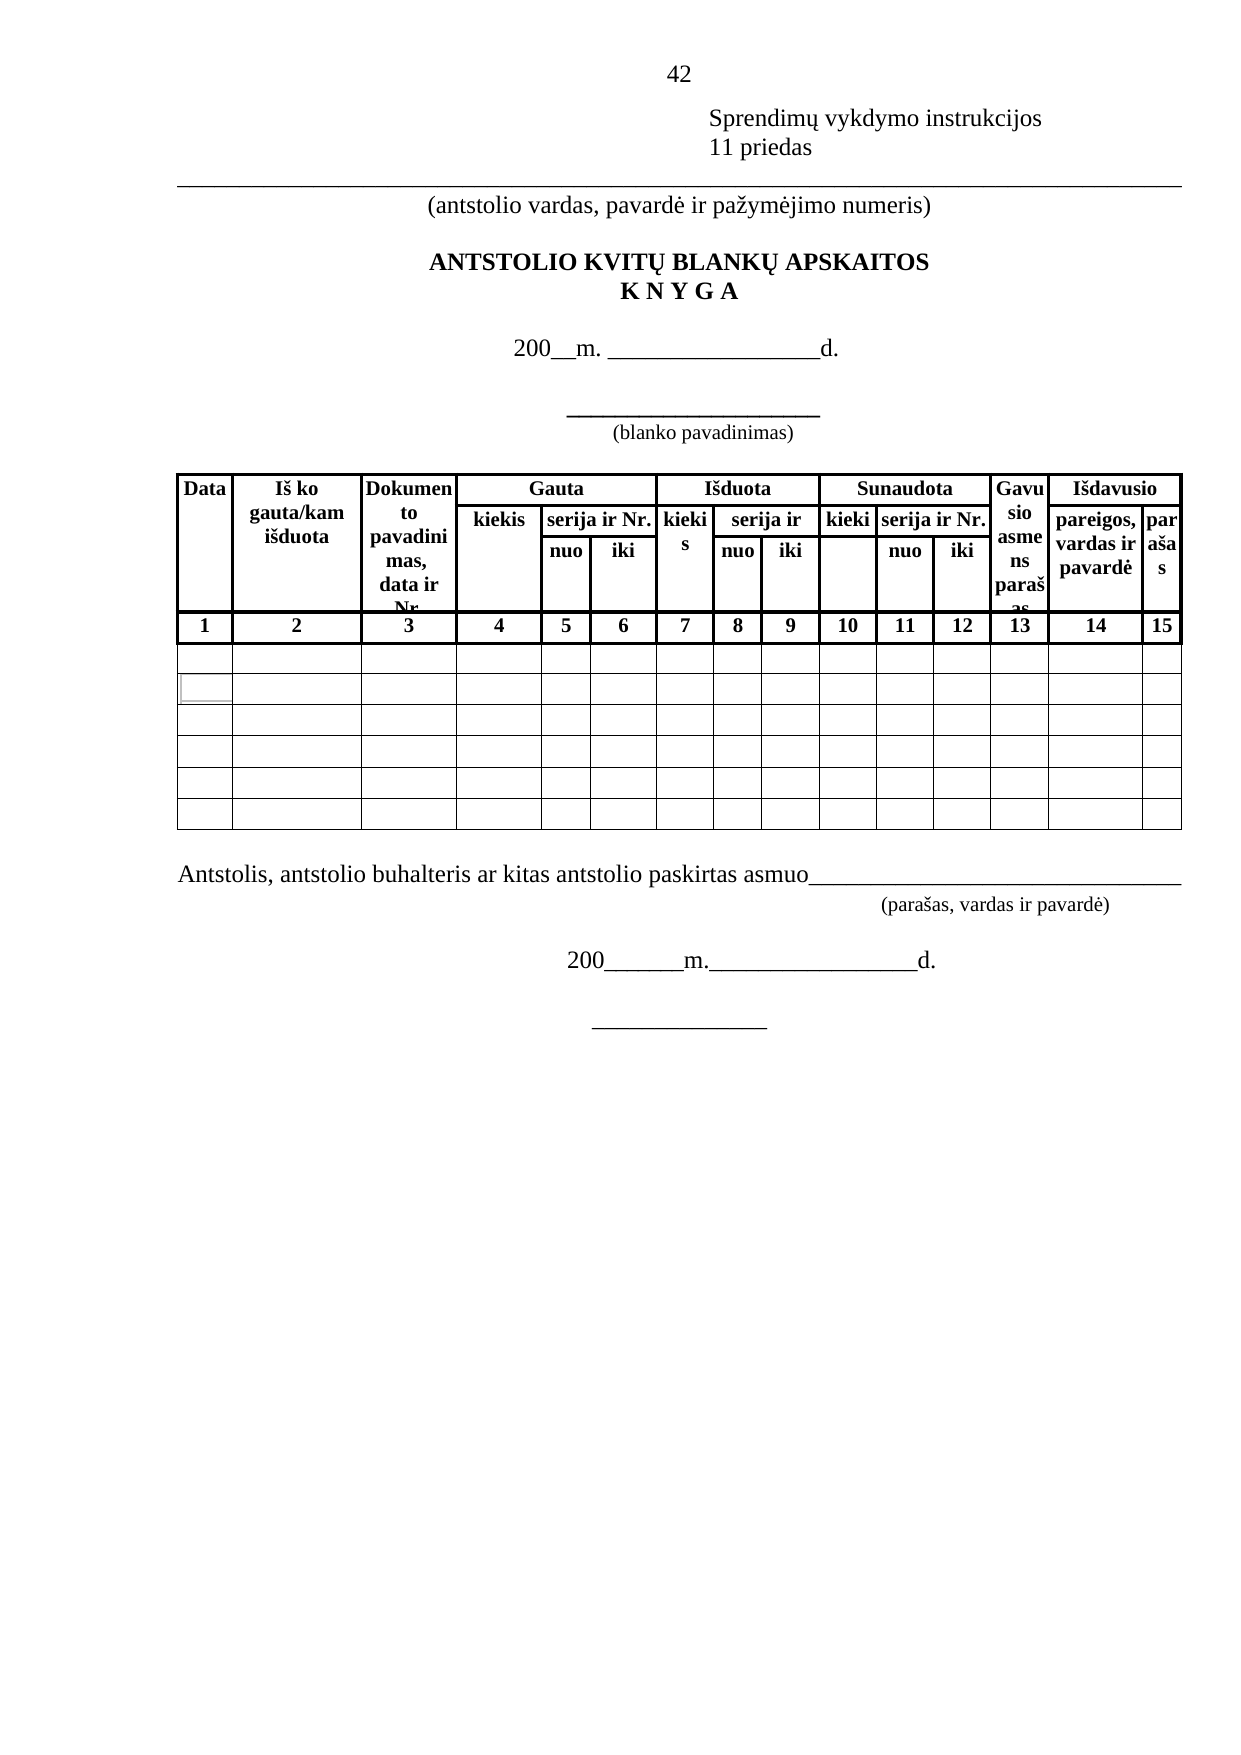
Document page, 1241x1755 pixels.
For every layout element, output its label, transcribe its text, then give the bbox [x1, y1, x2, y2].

table_cell [820, 736, 876, 767]
table_cell [591, 645, 656, 673]
table_cell nuo [878, 538, 932, 610]
table_cell [542, 674, 590, 704]
table_cell [991, 705, 1048, 735]
table_cell [762, 799, 819, 829]
table_cell [657, 736, 713, 767]
table_cell [362, 736, 456, 767]
table_header Dokumento pavadinimas, data ir Nr. [363, 476, 455, 610]
table_cell [991, 736, 1048, 767]
table_cell [877, 799, 933, 829]
table_cell 9 [763, 614, 818, 642]
table_cell 5 [543, 614, 589, 642]
table_cell [991, 799, 1048, 829]
table_header Išdavusio asmens [1050, 476, 1179, 504]
table_cell nuo [715, 538, 760, 610]
table_cell 3 [363, 614, 455, 642]
table_cell [877, 645, 933, 673]
table_cell 13 [992, 614, 1047, 642]
text KNYGA [177, 276, 1181, 305]
table_cell [233, 736, 361, 767]
table_cell [1143, 705, 1181, 735]
table_cell [457, 645, 541, 673]
table_cell [762, 674, 819, 704]
table_cell [1049, 736, 1142, 767]
table_cell [934, 799, 990, 829]
text Sprendimų vykdymo instrukcijos [709, 103, 1181, 132]
table_cell [934, 736, 990, 767]
table_cell [877, 674, 933, 704]
table_cell [591, 799, 656, 829]
table_cell serija ir Nr. [543, 507, 655, 535]
table_cell iki [763, 538, 818, 610]
table_cell 6 [592, 614, 655, 642]
table_cell [362, 674, 456, 704]
table_cell [591, 674, 656, 704]
table_cell [1143, 674, 1181, 704]
table_cell [877, 736, 933, 767]
text (antstolio vardas, pavardė ir pažymėjimo numeris) [177, 190, 1181, 218]
table_cell [1143, 768, 1181, 798]
table_cell serija ir Nr. [715, 507, 818, 535]
table_cell [991, 674, 1048, 704]
text 200 m. d. [177, 945, 1181, 974]
table_cell 7 [658, 614, 712, 642]
table_cell [591, 768, 656, 798]
text ANTSTOLIO KVITŲ BLANKŲ APSKAITOS [177, 247, 1181, 276]
table_cell [1049, 705, 1142, 735]
table_cell [1049, 645, 1142, 673]
table_cell kiekis [658, 507, 712, 610]
table_cell [178, 705, 232, 735]
table_cell 2 [234, 614, 360, 642]
table_cell nuo [543, 538, 589, 610]
table_cell [762, 736, 819, 767]
table_cell 8 [715, 614, 760, 642]
table_cell 11 [878, 614, 932, 642]
table_cell [714, 645, 761, 673]
table_cell [542, 645, 590, 673]
table_cell [934, 674, 990, 704]
table_cell [714, 674, 761, 704]
table_cell [178, 799, 232, 829]
table_cell iki [935, 538, 989, 610]
text (blanko pavadinimas) [177, 420, 1181, 444]
table_cell [362, 705, 456, 735]
table_cell [820, 768, 876, 798]
table_cell [1049, 674, 1142, 704]
table_header Iš ko gauta/kam išduota [234, 476, 360, 610]
table_cell [1143, 736, 1181, 767]
table_cell [233, 799, 361, 829]
table_cell kiekis [458, 507, 540, 610]
table_cell pareigos, vardas ir pavardė [1050, 507, 1141, 610]
table_cell [657, 799, 713, 829]
text 200__m. _________________d. [177, 333, 1181, 362]
table_cell [1049, 768, 1142, 798]
table_cell [820, 799, 876, 829]
table_cell 12 [935, 614, 989, 642]
table_cell [714, 768, 761, 798]
table_header Išduota [658, 476, 818, 504]
table_cell [714, 705, 761, 735]
table_header Gavusio asmens parašas [992, 476, 1047, 610]
table_cell [542, 736, 590, 767]
table_cell [233, 705, 361, 735]
table_cell [362, 799, 456, 829]
table_header Sunaudota [821, 476, 989, 504]
table_cell [457, 768, 541, 798]
table_header Gauta [458, 476, 655, 504]
table_cell [714, 799, 761, 829]
table_cell [820, 674, 876, 704]
table_cell [762, 645, 819, 673]
table_cell [233, 768, 361, 798]
table_cell serija ir Nr. [878, 507, 989, 535]
table_cell [714, 736, 761, 767]
table_cell 10 [821, 614, 875, 642]
table_cell [657, 674, 713, 704]
table_cell [457, 705, 541, 735]
table_cell [991, 768, 1048, 798]
text ______________ [177, 1003, 1181, 1031]
table_cell kiekis [821, 507, 875, 535]
table_cell [182, 675, 232, 700]
table_cell [1143, 645, 1181, 673]
text 11 priedas [177, 132, 1181, 161]
table_cell [591, 705, 656, 735]
table_cell [457, 736, 541, 767]
table_cell [362, 768, 456, 798]
table_cell [762, 768, 819, 798]
table_cell [178, 736, 232, 767]
table_cell [657, 645, 713, 673]
table_cell [362, 645, 456, 673]
table_cell 15 [1144, 614, 1179, 642]
table_cell [820, 705, 876, 735]
table_cell [657, 705, 713, 735]
table_cell [178, 768, 232, 798]
table_cell [877, 768, 933, 798]
table_cell [457, 674, 541, 704]
table_cell [457, 799, 541, 829]
table_cell [1049, 799, 1142, 829]
table_cell [591, 736, 656, 767]
table_cell [820, 645, 876, 673]
table_cell 14 [1050, 614, 1141, 642]
table_cell [934, 768, 990, 798]
table_cell [542, 705, 590, 735]
table_cell [934, 705, 990, 735]
table_cell [657, 768, 713, 798]
table_cell [542, 768, 590, 798]
text (parašas, vardas ir pavardė) [177, 888, 1181, 916]
text Antstolis, antstolio buhalteris ar kitas antstolio paskirtas asmuo [177, 859, 1181, 888]
table_cell iki [592, 538, 655, 610]
table_cell [991, 645, 1048, 673]
table_cell parašas [1144, 507, 1179, 610]
table_cell [233, 645, 361, 673]
table_cell [542, 799, 590, 829]
table_cell 4 [458, 614, 540, 642]
table_cell [877, 705, 933, 735]
table_cell 1 [179, 614, 231, 642]
table_cell [762, 705, 819, 735]
table_cell [821, 538, 875, 610]
table_cell [178, 645, 232, 673]
table_header Data [179, 476, 231, 610]
table_cell [1143, 799, 1181, 829]
table_cell [934, 645, 990, 673]
table_cell [233, 674, 361, 704]
